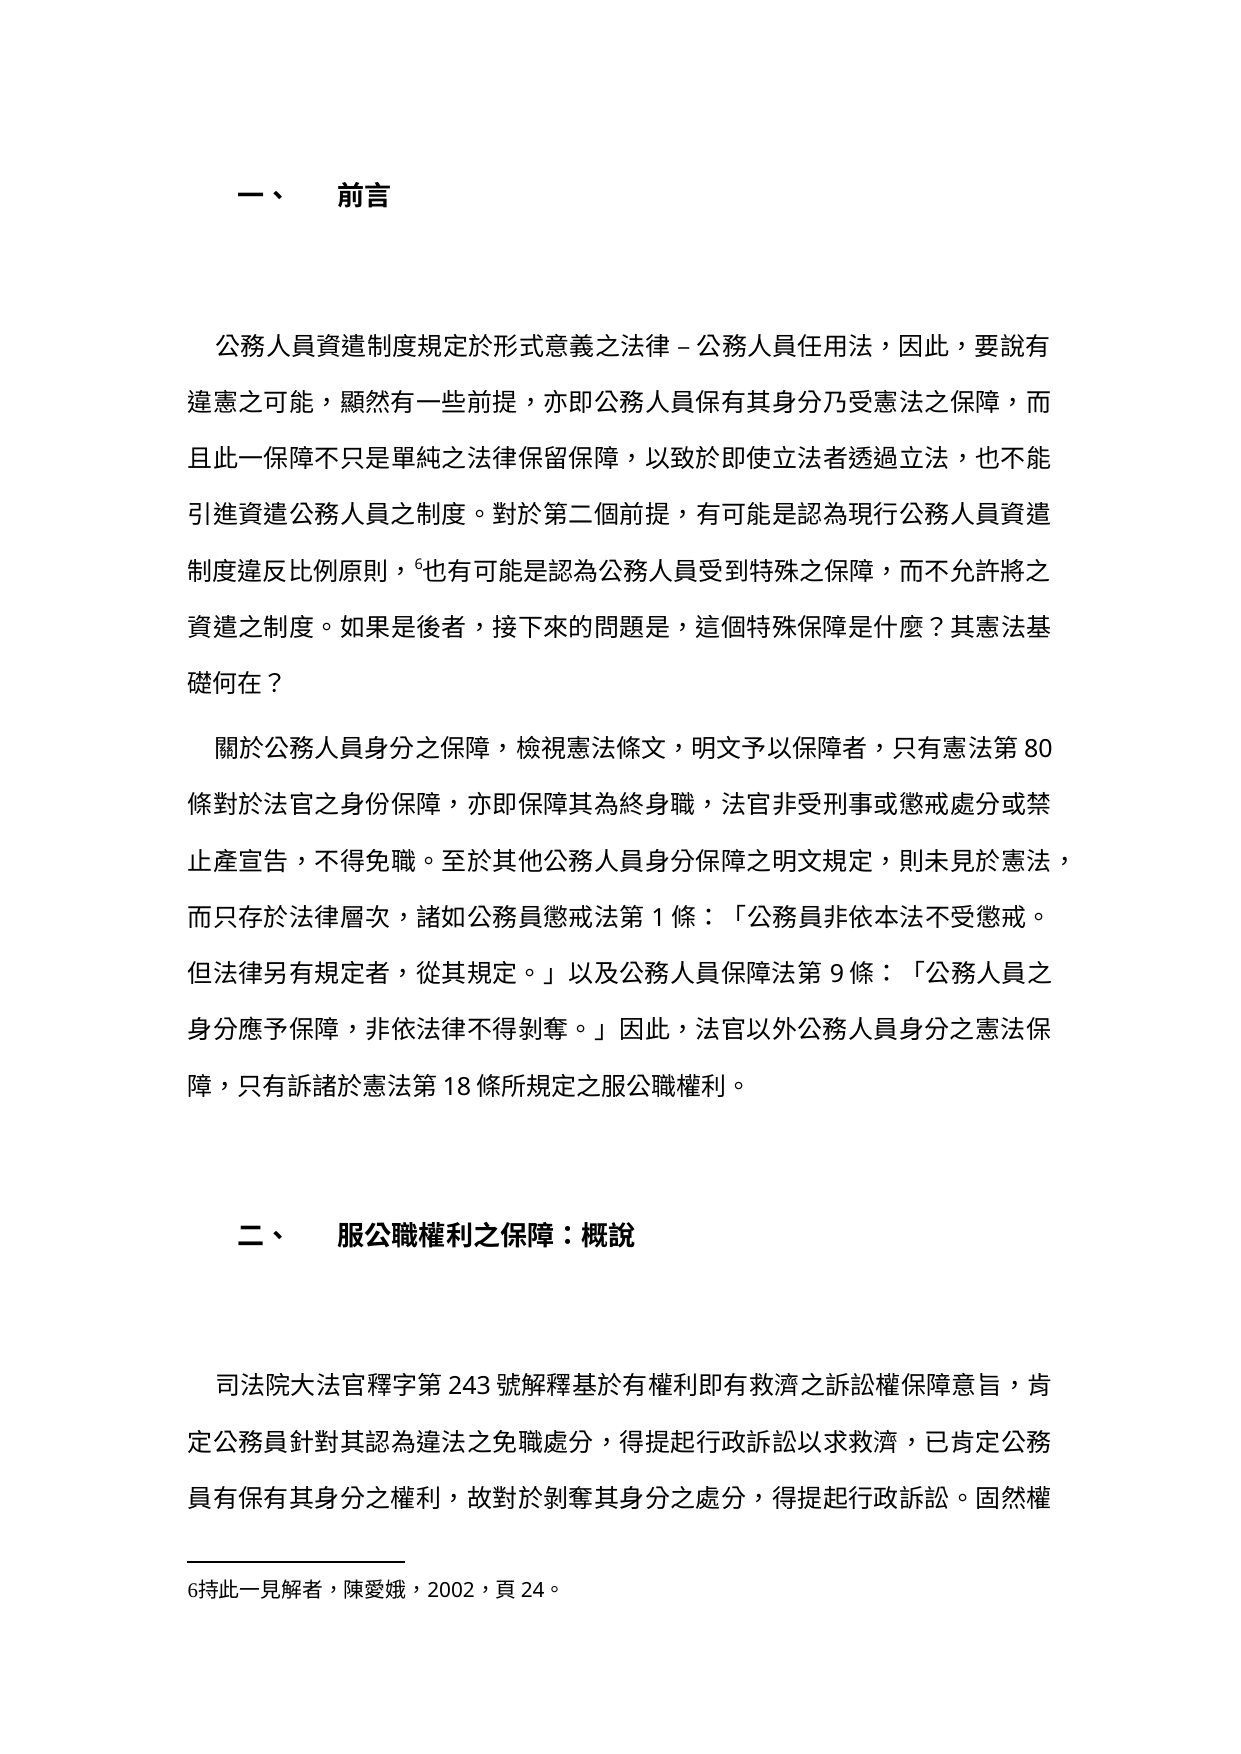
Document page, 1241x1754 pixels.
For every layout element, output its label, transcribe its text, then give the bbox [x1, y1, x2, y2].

text 持此一見解者，陳愛娥，2002，頁24。 [187, 1574, 1053, 1604]
text 司法院大法官釋字第243號解釋基於有權利即有救濟之訴訟權保障意旨，肯定公務員針對其認為違法之免職處分，得提起行政訴訟以求救濟，已肯定公務員有保有其身分之權利，故對於剝奪其身分之處分，得提起行政訴訟。固然權 [187, 1359, 1053, 1509]
list 前言 [237, 150, 1053, 225]
text 關於公務人員身分之保障，檢視憲法條文，明文予以保障者，只有憲法第80條對於法官之身份保障，亦即保障其為終身職，法官非受刑事或懲戒處分或禁止產宣告，不得免職。至於其他公務人員身分保障之明文規定，則未見於憲法，而只存於法律層次，諸如公務員懲戒法第1條：「公務員非依本法不受懲戒。但法律另有規定者，從其規定。」以及公務人員保障法第9條：「公務人員之身分應予保障，非依法律不得剝奪。」因此，法官以外公務人員身分之憲法保障，只有訴諸於憲法第18條所規定之服公職權利。 [187, 722, 1053, 1097]
text 公務人員資遣制度規定於形式意義之法律 – 公務人員任用法，因此，要說有違憲之可能，顯然有一些前提，亦即公務人員保有其身分乃受憲法之保障，而且此一保障不只是單純之法律保留保障，以致於即使立法者透過立法，也不能引進資遣公務人員之制度。對於第二個前提，有可能是認為現行公務人員資遣制度違反比例原則，也有可能是認為公務人員受到特殊之保障，而不允許將之資遣之制度。如果是後者，接下來的問題是，這個特殊保障是什麼？其憲法基礎何在？ [187, 319, 1053, 694]
list 服公職權利之保障：概說 [237, 1189, 1053, 1264]
